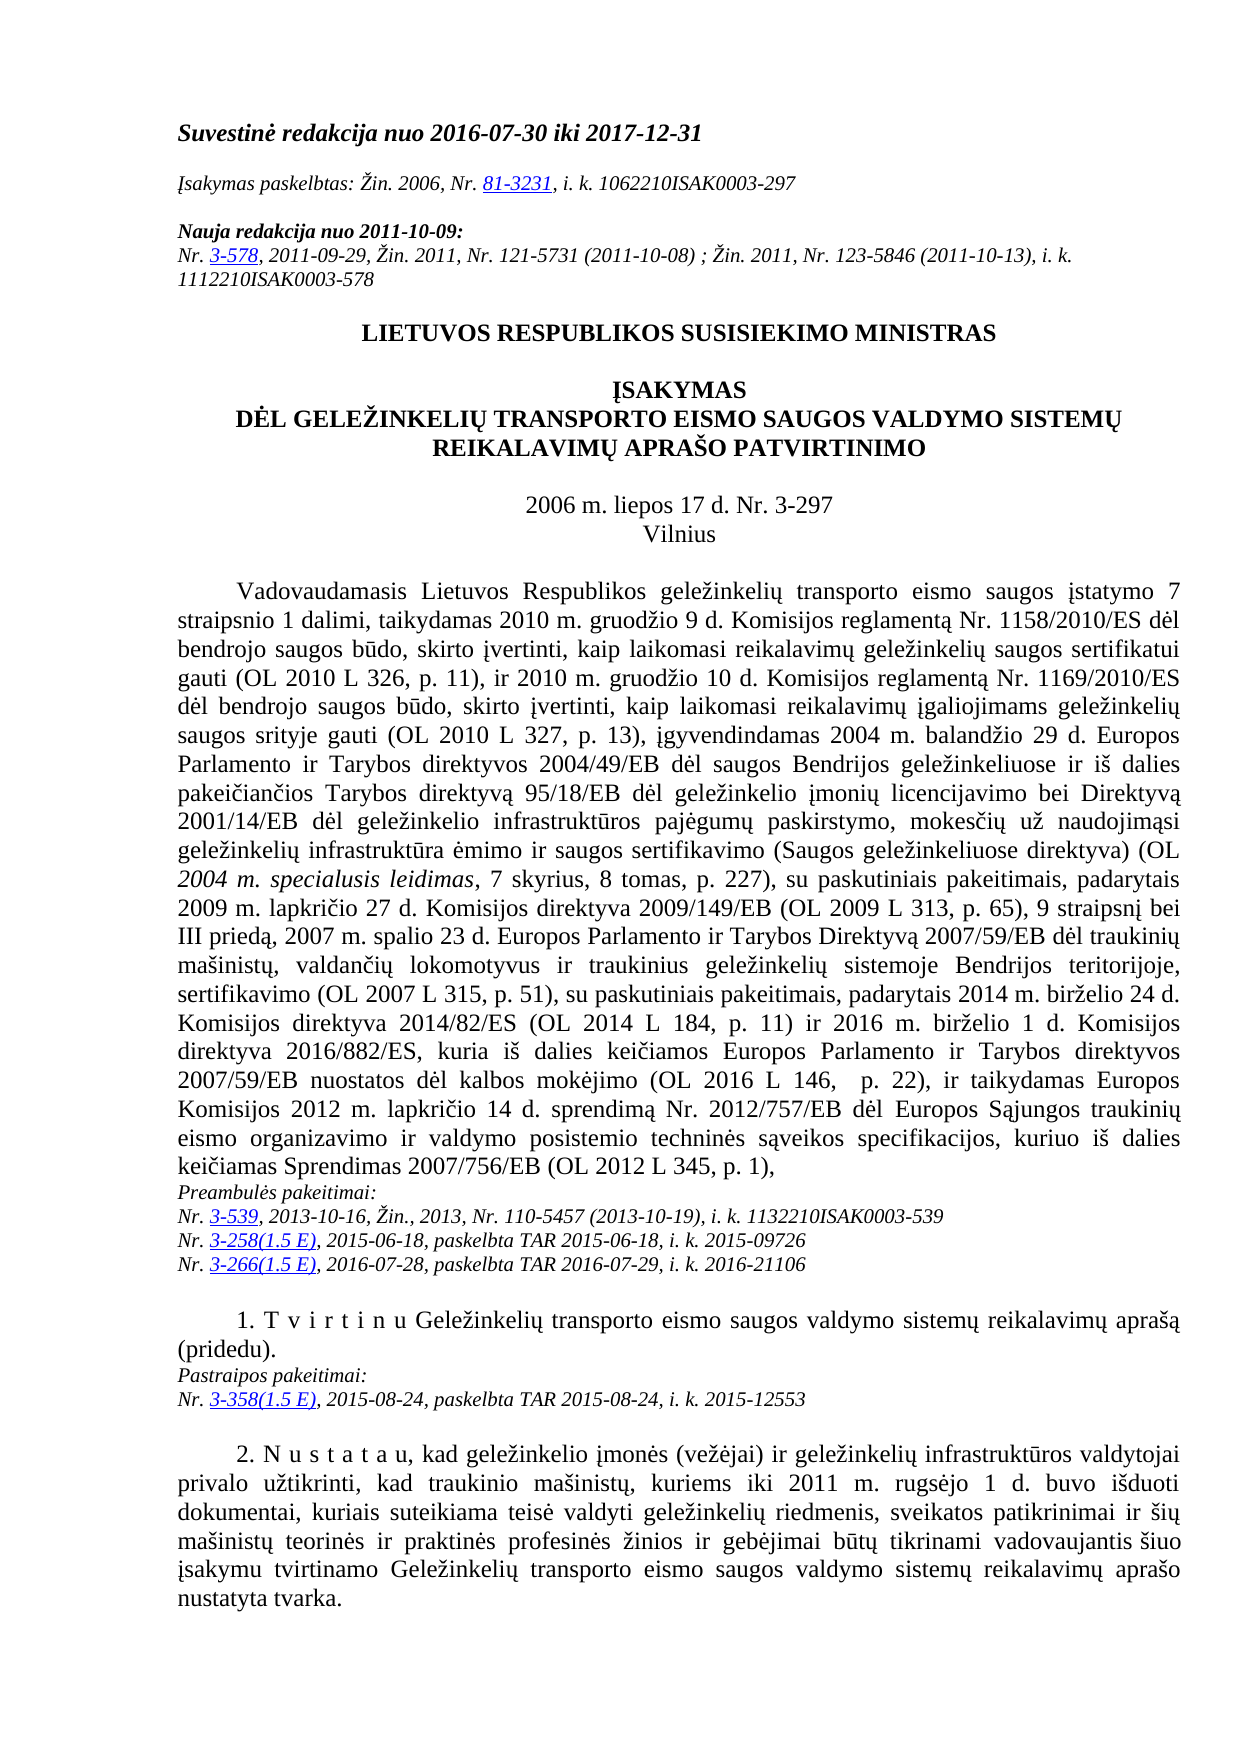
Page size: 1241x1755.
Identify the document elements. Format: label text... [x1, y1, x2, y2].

text Vilnius [177, 519, 1181, 548]
text DĖL GELEŽINKELIŲ TRANSPORTO EISMO SAUGOS VALDYMO SISTEMŲ REIKALAVIMŲ APRAŠO PATVIRTINIMO [177, 404, 1181, 461]
text Nr. 3-358(1.5 E), 2015-08-24, paskelbta TAR 2015-08-24, i. k. 2015-12553 [177, 1387, 1181, 1411]
text Suvestinė redakcija nuo 2016-07-30 iki 2017-12-31 [177, 118, 1181, 147]
text ĮSAKYMAS [177, 375, 1181, 404]
text Įsakymas paskelbtas: Žin. 2006, Nr. 81-3231, i. k. 1062210ISAK0003-297 [177, 171, 1181, 195]
text 1. T v i r t i n u Geležinkelių transporto eismo saugos valdymo sistemų reikalavimų aprašą (pridedu). [177, 1305, 1181, 1363]
text Nr. 3-539, 2013-10-16, Žin., 2013, Nr. 110-5457 (2013-10-19), i. k. 1132210ISAK0003-539 [177, 1204, 1181, 1228]
text Nr. 3-266(1.5 E), 2016-07-28, paskelbta TAR 2016-07-29, i. k. 2016-21106 [177, 1252, 1181, 1276]
text Vadovaudamasis Lietuvos Respublikos geležinkelių transporto eismo saugos įstatymo 7 straipsnio 1 dalimi, taikydamas 2010 m. gruodžio 9 d. Komisijos reglamentą Nr. 1158/2010/ES dėl bendrojo saugos būdo, skirto įvertinti, kaip laikomasi reikalavimų geležinkelių saugos sertifikatui gauti (OL 2010 L 326, p. 11), ir 2010 m. gruodžio 10 d. Komisijos reglamentą Nr. 1169/2010/ES dėl bendrojo saugos būdo, skirto įvertinti, kaip laikomasi reikalavimų įgaliojimams geležinkelių saugos srityje gauti (OL 2010 L 327, p. 13), įgyvendindamas 2004 m. balandžio 29 d. Europos Parlamento ir Tarybos direktyvos 2004/49/EB dėl saugos Bendrijos geležinkeliuose ir iš dalies pakeičiančios Tarybos direktyvą 95/18/EB dėl geležinkelio įmonių licencijavimo bei Direktyvą 2001/14/EB dėl geležinkelio infrastruktūros pajėgumų paskirstymo, mokesčių už naudojimąsi geležinkelių infrastruktūra ėmimo ir saugos sertifikavimo (Saugos geležinkeliuose direktyva) (OL 2004 m. specialusis leidimas, 7 skyrius, 8 tomas, p. 227), su paskutiniais pakeitimais, padarytais 2009 m. lapkričio 27 d. Komisijos direktyva 2009/149/EB (OL 2009 L 313, p. 65), 9 straipsnį bei III priedą, 2007 m. spalio 23 d. Europos Parlamento ir Tarybos Direktyvą 2007/59/EB dėl traukinių mašinistų, valdančių lokomotyvus ir traukinius geležinkelių sistemoje Bendrijos teritorijoje, sertifikavimo (OL 2007 L 315, p. 51), su paskutiniais pakeitimais, padarytais 2014 m. birželio 24 d. Komisijos direktyva 2014/82/ES (OL 2014 L 184, p. 11) ir 2016 m. birželio 1 d. Komisijos direktyva 2016/882/ES, kuria iš dalies keičiamos Europos Parlamento ir Tarybos direktyvos 2007/59/EB nuostatos dėl kalbos mokėjimo (OL 2016 L 146, p. 22), ir taikydamas Europos Komisijos 2012 m. lapkričio 14 d. sprendimą Nr. 2012/757/EB dėl Europos Sąjungos traukinių eismo organizavimo ir valdymo posistemio techninės sąveikos specifikacijos, kuriuo iš dalies keičiamas Sprendimas 2007/756/EB (OL 2012 L 345, p. 1), [177, 576, 1181, 1180]
text 2. N u s t a t a u, kad geležinkelio įmonės (vežėjai) ir geležinkelių infrastruktūros valdytojai privalo užtikrinti, kad traukinio mašinistų, kuriems iki 2011 m. rugsėjo 1 d. buvo išduoti dokumentai, kuriais suteikiama teisė valdyti geležinkelių riedmenis, sveikatos patikrinimai ir šių mašinistų teorinės ir praktinės profesinės žinios ir gebėjimai būtų tikrinami vadovaujantis šiuo įsakymu tvirtinamo Geležinkelių transporto eismo saugos valdymo sistemų reikalavimų aprašo nustatyta tvarka. [177, 1439, 1181, 1612]
text Pastraipos pakeitimai: [177, 1363, 1181, 1387]
text Nauja redakcija nuo 2011-10-09: [177, 219, 1181, 243]
text Preambulės pakeitimai: [177, 1180, 1181, 1204]
text Nr. 3-578, 2011-09-29, Žin. 2011, Nr. 121-5731 (2011-10-08) ; Žin. 2011, Nr. 123-5846 (2011-10-13), i. k. 1112210ISAK0003-578 [177, 243, 1181, 291]
text LIETUVOS RESPUBLIKOS SUSISIEKIMO MINISTRAS [177, 318, 1181, 346]
text Nr. 3-258(1.5 E), 2015-06-18, paskelbta TAR 2015-06-18, i. k. 2015-09726 [177, 1228, 1181, 1252]
text 2006 m. liepos 17 d. Nr. 3-297 [177, 490, 1181, 519]
